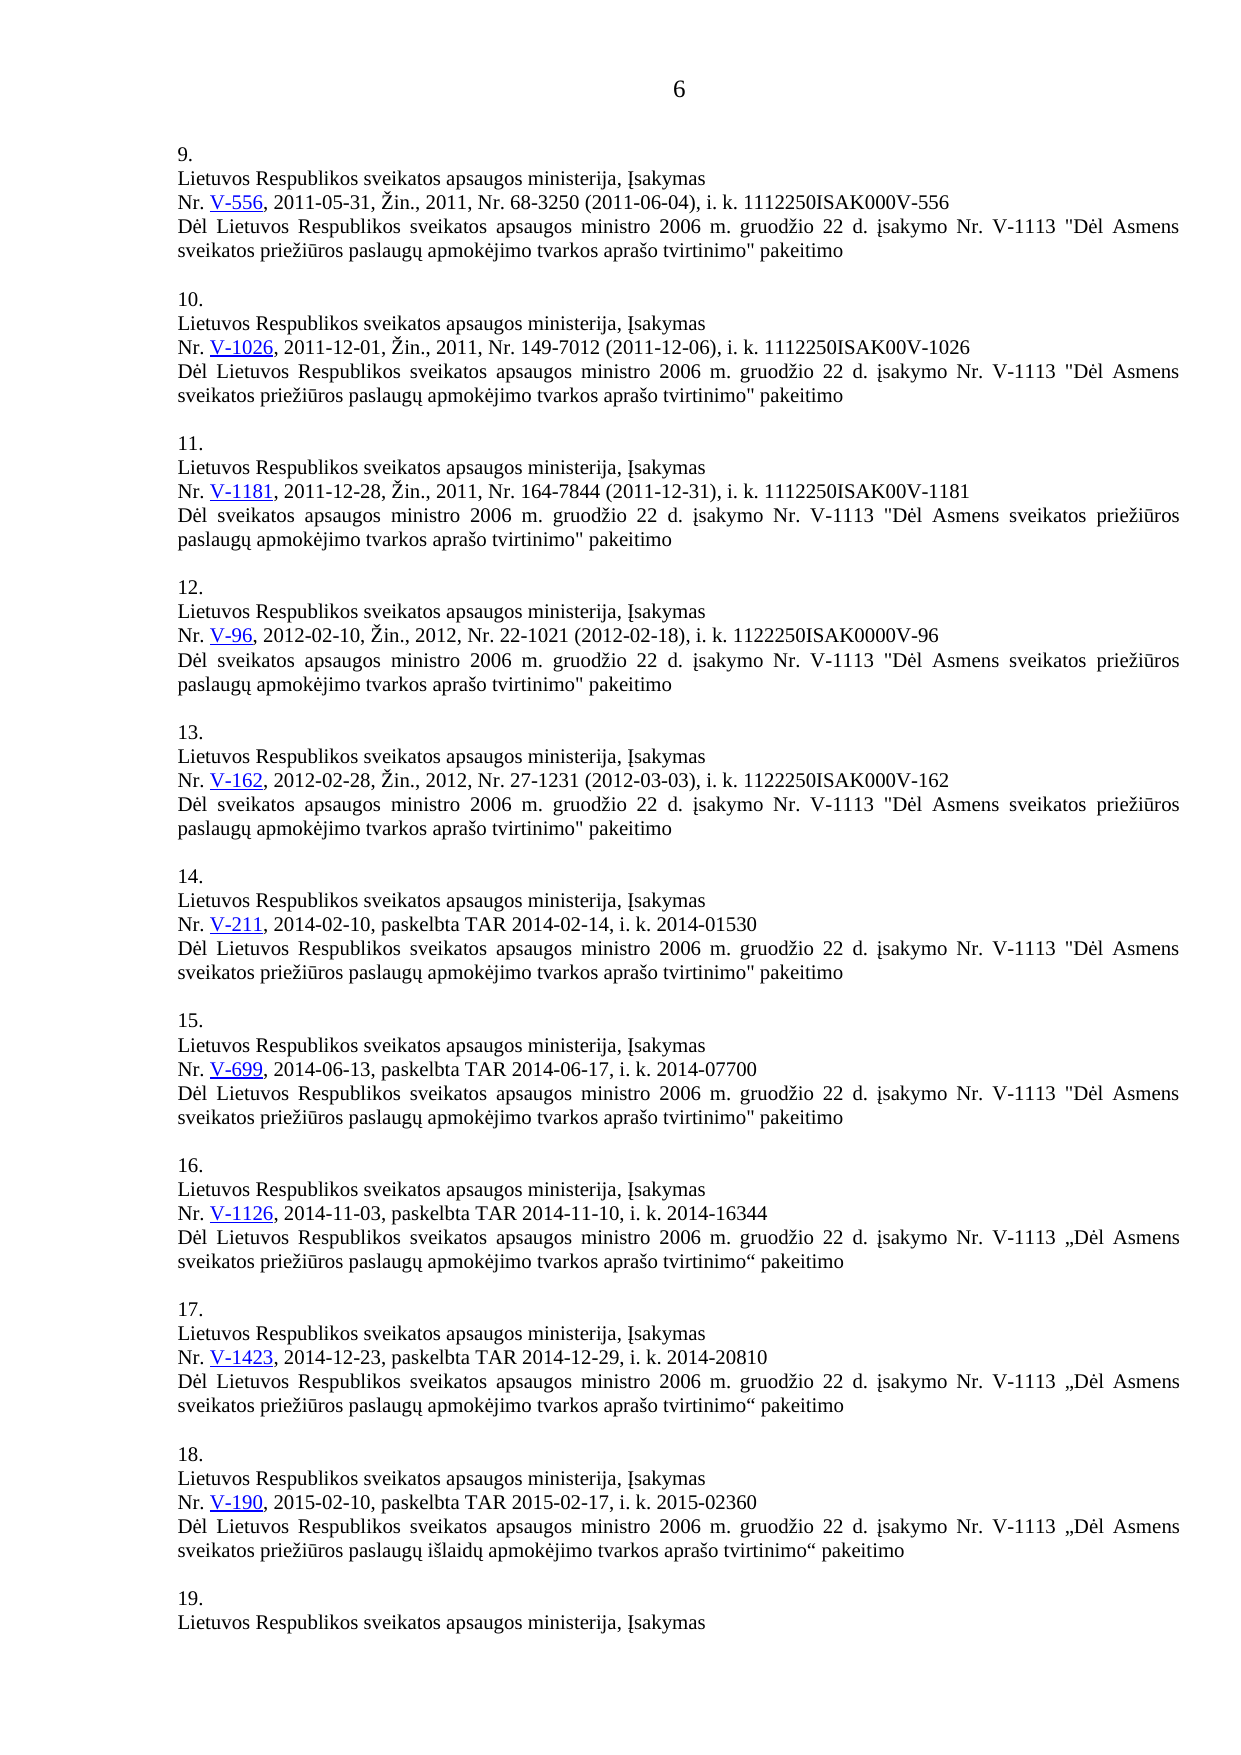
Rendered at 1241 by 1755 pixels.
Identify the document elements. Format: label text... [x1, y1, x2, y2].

text Nr. V-190, 2015-02-10, paskelbta TAR 2015-02-17, i. k. 2015-02360 [177, 1490, 1181, 1514]
text Dėl Lietuvos Respublikos sveikatos apsaugos ministro 2006 m. gruodžio 22 d. įsakymo Nr. V-1113 "Dėl Asmens sveikatos priežiūros paslaugų apmokėjimo tvarkos aprašo tvirtinimo" pakeitimo [177, 214, 1181, 262]
text 16. [177, 1153, 1181, 1177]
text Lietuvos Respublikos sveikatos apsaugos ministerija, Įsakymas [177, 599, 1181, 623]
text Dėl Lietuvos Respublikos sveikatos apsaugos ministro 2006 m. gruodžio 22 d. įsakymo Nr. V-1113 "Dėl Asmens sveikatos priežiūros paslaugų apmokėjimo tvarkos aprašo tvirtinimo" pakeitimo [177, 359, 1181, 407]
text 18. [177, 1442, 1181, 1466]
text Lietuvos Respublikos sveikatos apsaugos ministerija, Įsakymas [177, 166, 1181, 190]
text Nr. V-699, 2014-06-13, paskelbta TAR 2014-06-17, i. k. 2014-07700 [177, 1057, 1181, 1081]
text Dėl Lietuvos Respublikos sveikatos apsaugos ministro 2006 m. gruodžio 22 d. įsakymo Nr. V-1113 „Dėl Asmens sveikatos priežiūros paslaugų apmokėjimo tvarkos aprašo tvirtinimo“ pakeitimo [177, 1225, 1181, 1273]
text Nr. V-162, 2012-02-28, Žin., 2012, Nr. 27-1231 (2012-03-03), i. k. 1122250ISAK000V-162 [177, 768, 1181, 792]
text 14. [177, 864, 1181, 888]
text Nr. V-1423, 2014-12-23, paskelbta TAR 2014-12-29, i. k. 2014-20810 [177, 1345, 1181, 1369]
text Dėl sveikatos apsaugos ministro 2006 m. gruodžio 22 d. įsakymo Nr. V-1113 "Dėl Asmens sveikatos priežiūros paslaugų apmokėjimo tvarkos aprašo tvirtinimo" pakeitimo [177, 792, 1181, 840]
text Nr. V-556, 2011-05-31, Žin., 2011, Nr. 68-3250 (2011-06-04), i. k. 1112250ISAK000V-556 [177, 190, 1181, 214]
text 11. [177, 431, 1181, 455]
text Lietuvos Respublikos sveikatos apsaugos ministerija, Įsakymas [177, 1321, 1181, 1345]
text Nr. V-1126, 2014-11-03, paskelbta TAR 2014-11-10, i. k. 2014-16344 [177, 1201, 1181, 1225]
text Nr. V-1026, 2011-12-01, Žin., 2011, Nr. 149-7012 (2011-12-06), i. k. 1112250ISAK00V-1026 [177, 335, 1181, 359]
text Nr. V-211, 2014-02-10, paskelbta TAR 2014-02-14, i. k. 2014-01530 [177, 912, 1181, 936]
text Dėl sveikatos apsaugos ministro 2006 m. gruodžio 22 d. įsakymo Nr. V-1113 "Dėl Asmens sveikatos priežiūros paslaugų apmokėjimo tvarkos aprašo tvirtinimo" pakeitimo [177, 503, 1181, 551]
text Nr. V-1181, 2011-12-28, Žin., 2011, Nr. 164-7844 (2011-12-31), i. k. 1112250ISAK00V-1181 [177, 479, 1181, 503]
text Lietuvos Respublikos sveikatos apsaugos ministerija, Įsakymas [177, 1032, 1181, 1057]
text Lietuvos Respublikos sveikatos apsaugos ministerija, Įsakymas [177, 455, 1181, 479]
text 12. [177, 575, 1181, 599]
text Lietuvos Respublikos sveikatos apsaugos ministerija, Įsakymas [177, 1610, 1181, 1634]
text 13. [177, 720, 1181, 744]
text 10. [177, 287, 1181, 311]
text Dėl Lietuvos Respublikos sveikatos apsaugos ministro 2006 m. gruodžio 22 d. įsakymo Nr. V-1113 „Dėl Asmens sveikatos priežiūros paslaugų išlaidų apmokėjimo tvarkos aprašo tvirtinimo“ pakeitimo [177, 1514, 1181, 1562]
text Dėl Lietuvos Respublikos sveikatos apsaugos ministro 2006 m. gruodžio 22 d. įsakymo Nr. V-1113 „Dėl Asmens sveikatos priežiūros paslaugų apmokėjimo tvarkos aprašo tvirtinimo“ pakeitimo [177, 1369, 1181, 1417]
text Lietuvos Respublikos sveikatos apsaugos ministerija, Įsakymas [177, 1177, 1181, 1201]
text Dėl sveikatos apsaugos ministro 2006 m. gruodžio 22 d. įsakymo Nr. V-1113 "Dėl Asmens sveikatos priežiūros paslaugų apmokėjimo tvarkos aprašo tvirtinimo" pakeitimo [177, 647, 1181, 696]
text Dėl Lietuvos Respublikos sveikatos apsaugos ministro 2006 m. gruodžio 22 d. įsakymo Nr. V-1113 "Dėl Asmens sveikatos priežiūros paslaugų apmokėjimo tvarkos aprašo tvirtinimo" pakeitimo [177, 1081, 1181, 1129]
text Lietuvos Respublikos sveikatos apsaugos ministerija, Įsakymas [177, 744, 1181, 768]
text 19. [177, 1586, 1181, 1610]
text Dėl Lietuvos Respublikos sveikatos apsaugos ministro 2006 m. gruodžio 22 d. įsakymo Nr. V-1113 "Dėl Asmens sveikatos priežiūros paslaugų apmokėjimo tvarkos aprašo tvirtinimo" pakeitimo [177, 936, 1181, 984]
text Lietuvos Respublikos sveikatos apsaugos ministerija, Įsakymas [177, 888, 1181, 912]
text 15. [177, 1008, 1181, 1032]
text 17. [177, 1297, 1181, 1321]
text Lietuvos Respublikos sveikatos apsaugos ministerija, Įsakymas [177, 1466, 1181, 1490]
text Lietuvos Respublikos sveikatos apsaugos ministerija, Įsakymas [177, 311, 1181, 335]
text Nr. V-96, 2012-02-10, Žin., 2012, Nr. 22-1021 (2012-02-18), i. k. 1122250ISAK0000V-96 [177, 623, 1181, 647]
text 9. [177, 142, 1181, 166]
